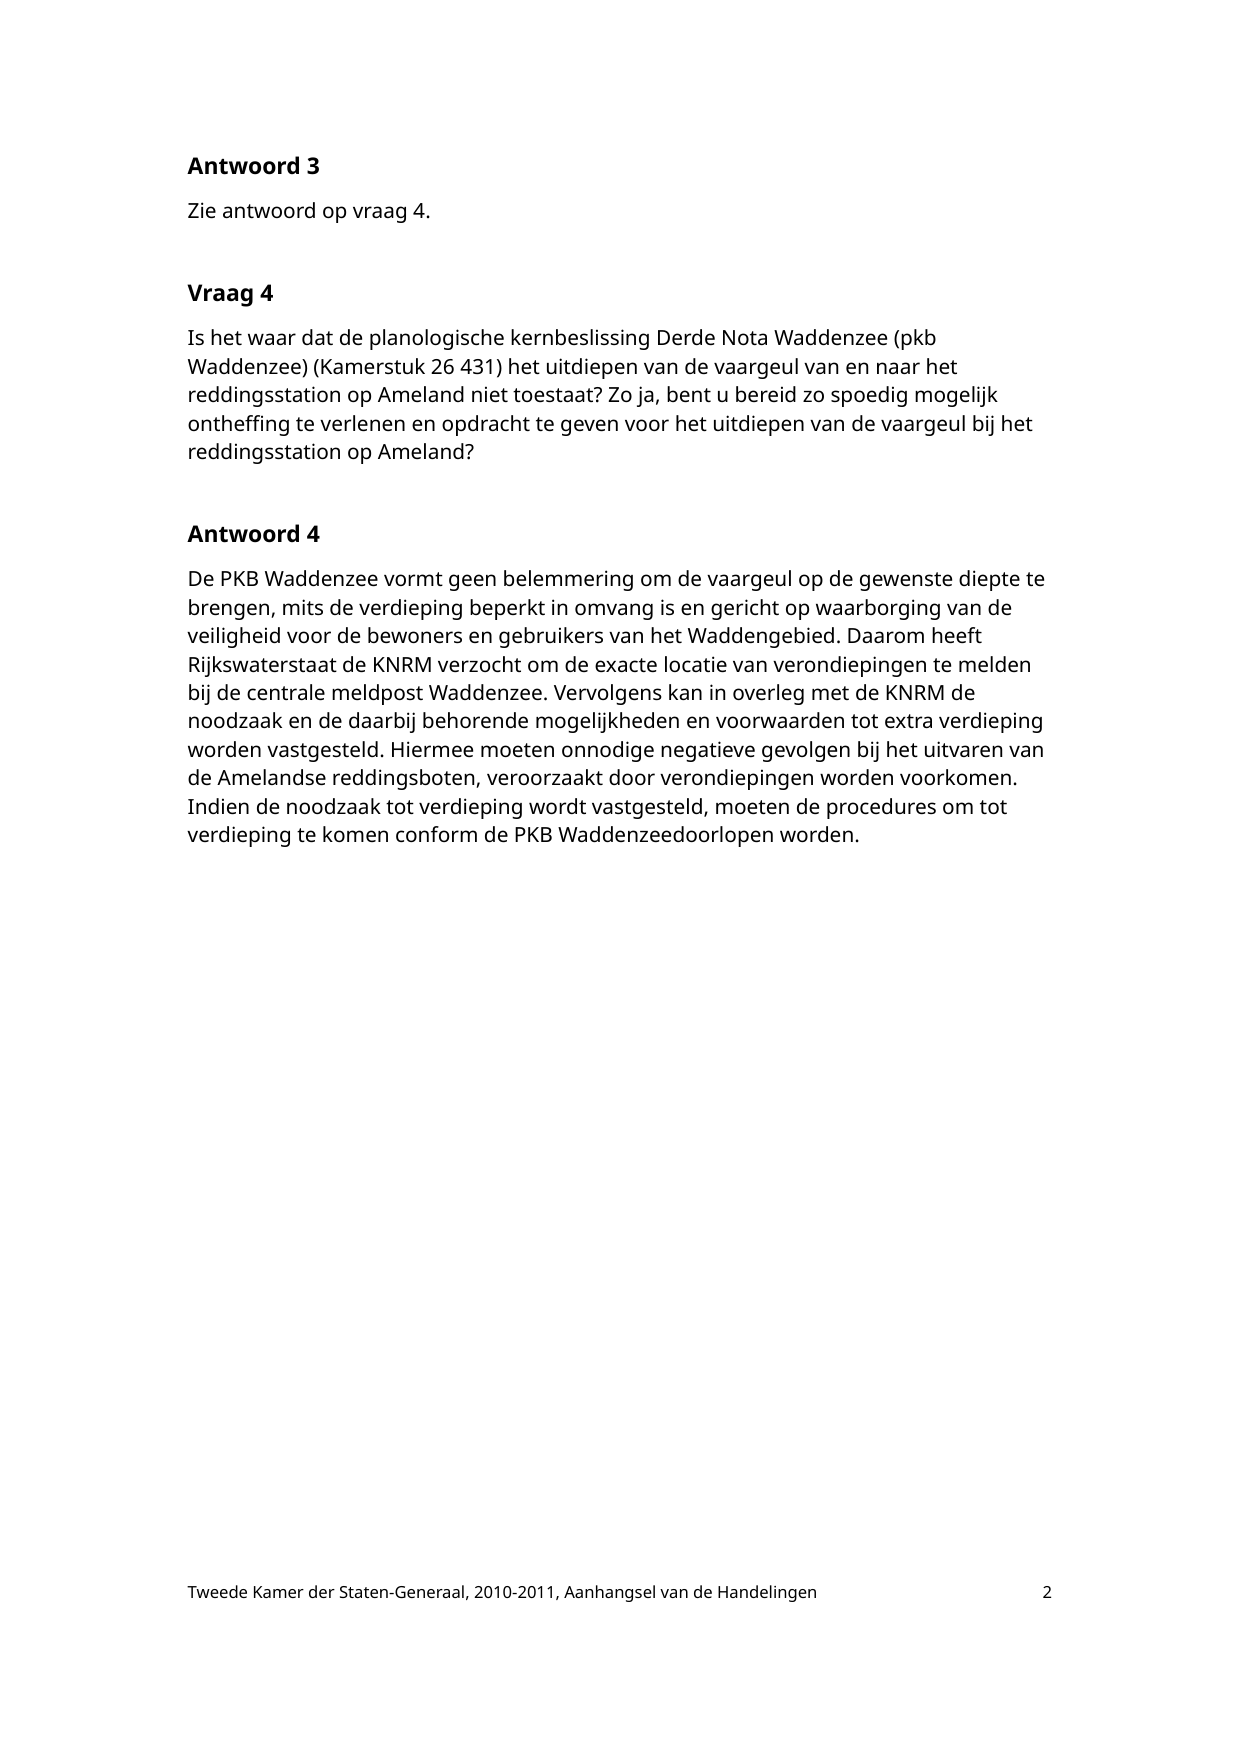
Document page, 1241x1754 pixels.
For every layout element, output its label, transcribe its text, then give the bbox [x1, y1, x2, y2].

subtitle Vraag 4 [187, 277, 1053, 308]
subtitle Antwoord 3 [187, 150, 1053, 181]
text De PKB Waddenzee vormt geen belemmering om de vaargeul op de gewenste diepte te brengen, mits de verdieping beperkt in omvang is en gericht op waarborging van de veiligheid voor de bewoners en gebruikers van het Waddengebied. Daarom heeft Rijkswaterstaat de KNRM verzocht om de exacte locatie van verondiepingen te melden bij de centrale meldpost Waddenzee. Vervolgens kan in overleg met de KNRM de noodzaak en de daarbij behorende mogelijkheden en voorwaarden tot extra verdieping worden vastgesteld. Hiermee moeten onnodige negatieve gevolgen bij het uitvaren van de Amelandse reddingsboten, veroorzaakt door verondiepingen worden voorkomen. Indien de noodzaak tot verdieping wordt vastgesteld, moeten de procedures om tot verdieping te komen conform de PKB Waddenzeedoorlopen worden. [187, 564, 1053, 849]
text Is het waar dat de planologische kernbeslissing Derde Nota Waddenzee (pkb Waddenzee) (Kamerstuk 26 431) het uitdiepen van de vaargeul van en naar het reddingsstation op Ameland niet toestaat? Zo ja, bent u bereid zo spoedig mogelijk ontheffing te verlenen en opdracht te geven voor het uitdiepen van de vaargeul bij het reddingsstation op Ameland? [187, 323, 1053, 466]
subtitle Antwoord 4 [187, 518, 1053, 549]
text Zie antwoord op vraag 4. [187, 196, 1053, 225]
